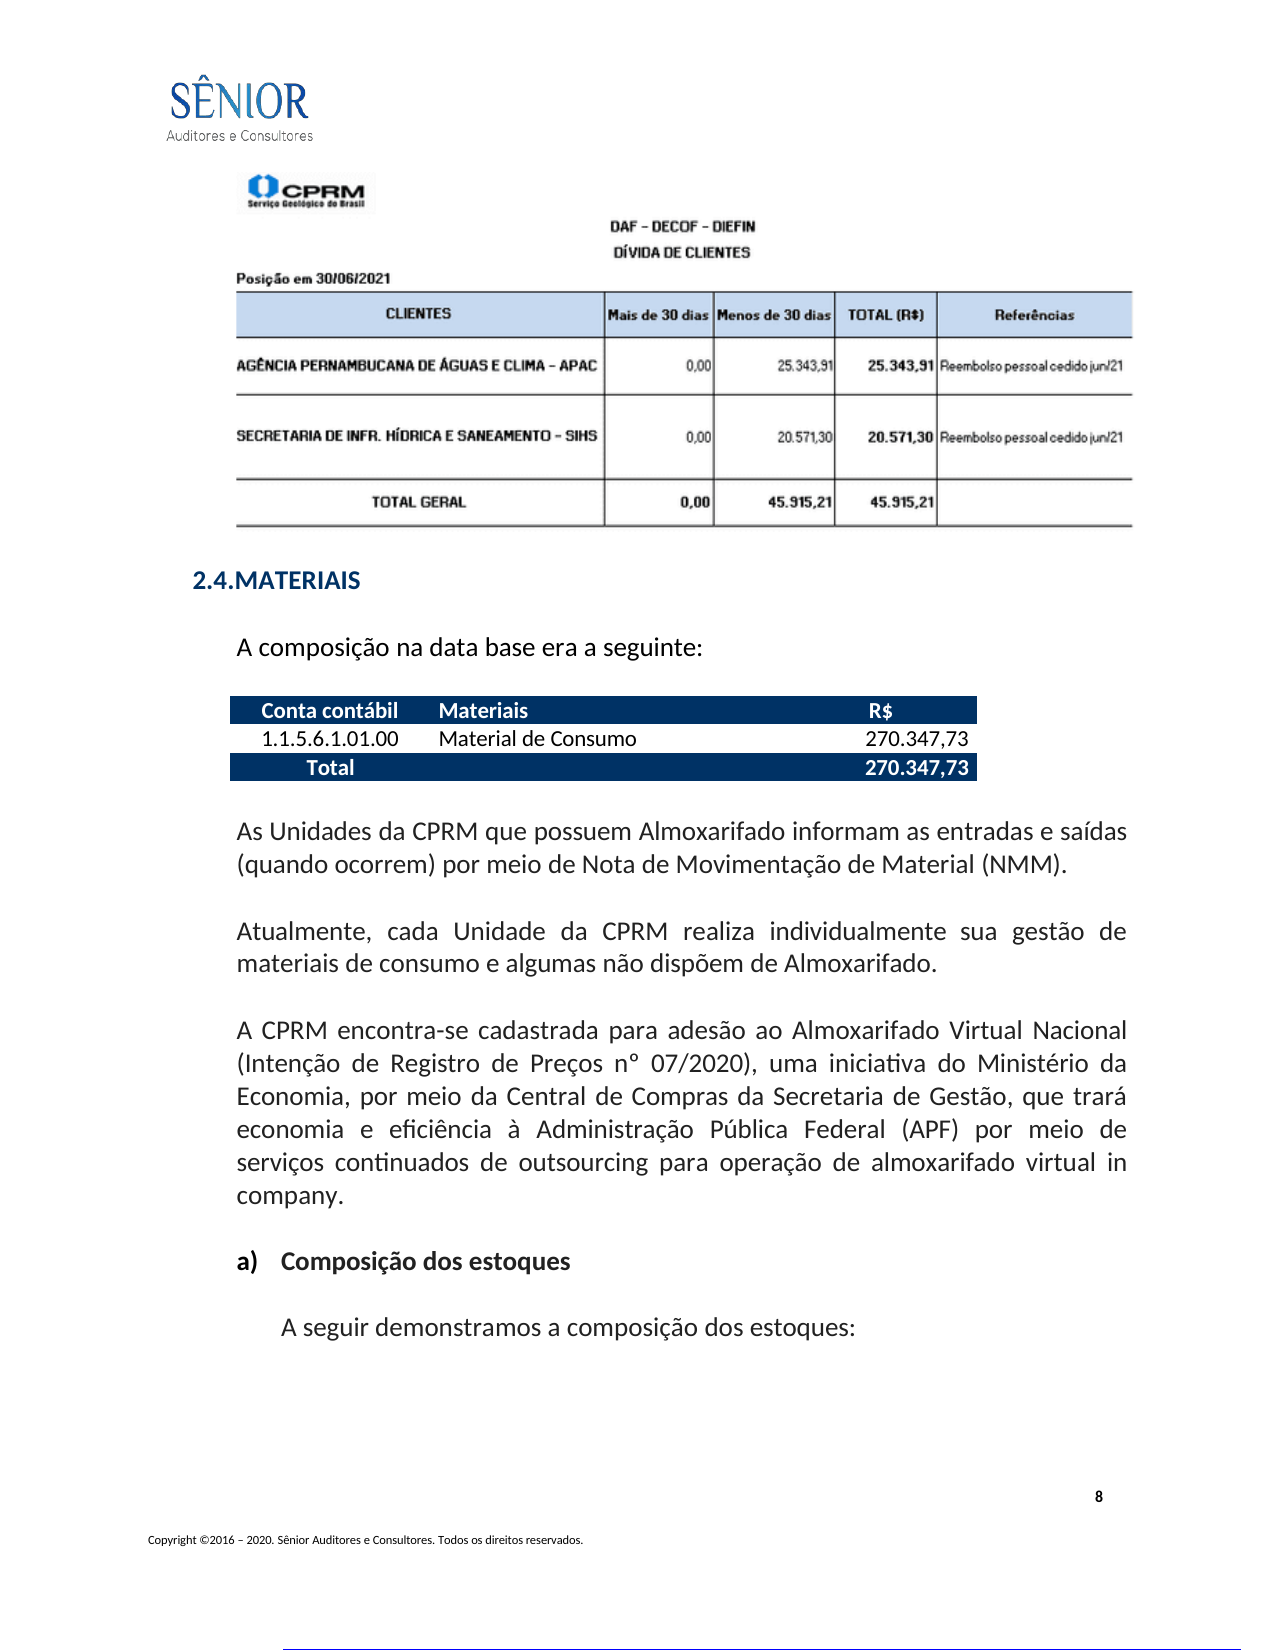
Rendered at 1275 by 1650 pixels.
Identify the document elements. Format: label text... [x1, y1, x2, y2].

table_cell Total [230, 753, 419, 781]
text A CPRM encontra-se cadastrada para adesão ao Almoxarifado Virtual Nacional (Intenção de Registro de Preços nº 07/2020), uma iniciativa do Ministério da Economia, por meio da Central de Compras da Secretaria de Gestão, que trará economia e eficiência à Administração Pública Federal (APF) por meio de serviços continuados de outsourcing para operação de almoxarifado virtual in company. [236, 1013, 1128, 1211]
table_cell Material de Consumo [419, 724, 752, 753]
table_cell 270.347,73 [752, 724, 977, 753]
text A seguir demonstramos a composição dos estoques: [281, 1310, 1144, 1343]
text 8 [135, 1486, 1103, 1507]
table_header R$ [752, 696, 977, 724]
text Atualmente, cada Unidade da CPRM realiza individualmente sua gestão de materiais de consumo e algumas não dispõem de Almoxarifado. [236, 914, 1127, 980]
table_cell 1.1.5.6.1.01.00 [230, 724, 419, 753]
table_cell [419, 753, 752, 781]
text As Unidades da CPRM que possuem Almoxarifado informam as entradas e saídas (quando ocorrem) por meio de Nota de Movimentação de Material (NMM). [236, 814, 1127, 881]
text A composição na data base era a seguinte: [236, 630, 1144, 663]
text 2.4.MATERIAIS [192, 563, 1144, 597]
list Composição dos estoques [236, 1244, 1144, 1277]
table_header Materiais [419, 696, 752, 724]
table_cell 270.347,73 [752, 753, 977, 781]
table_header Conta contábil [230, 696, 419, 724]
